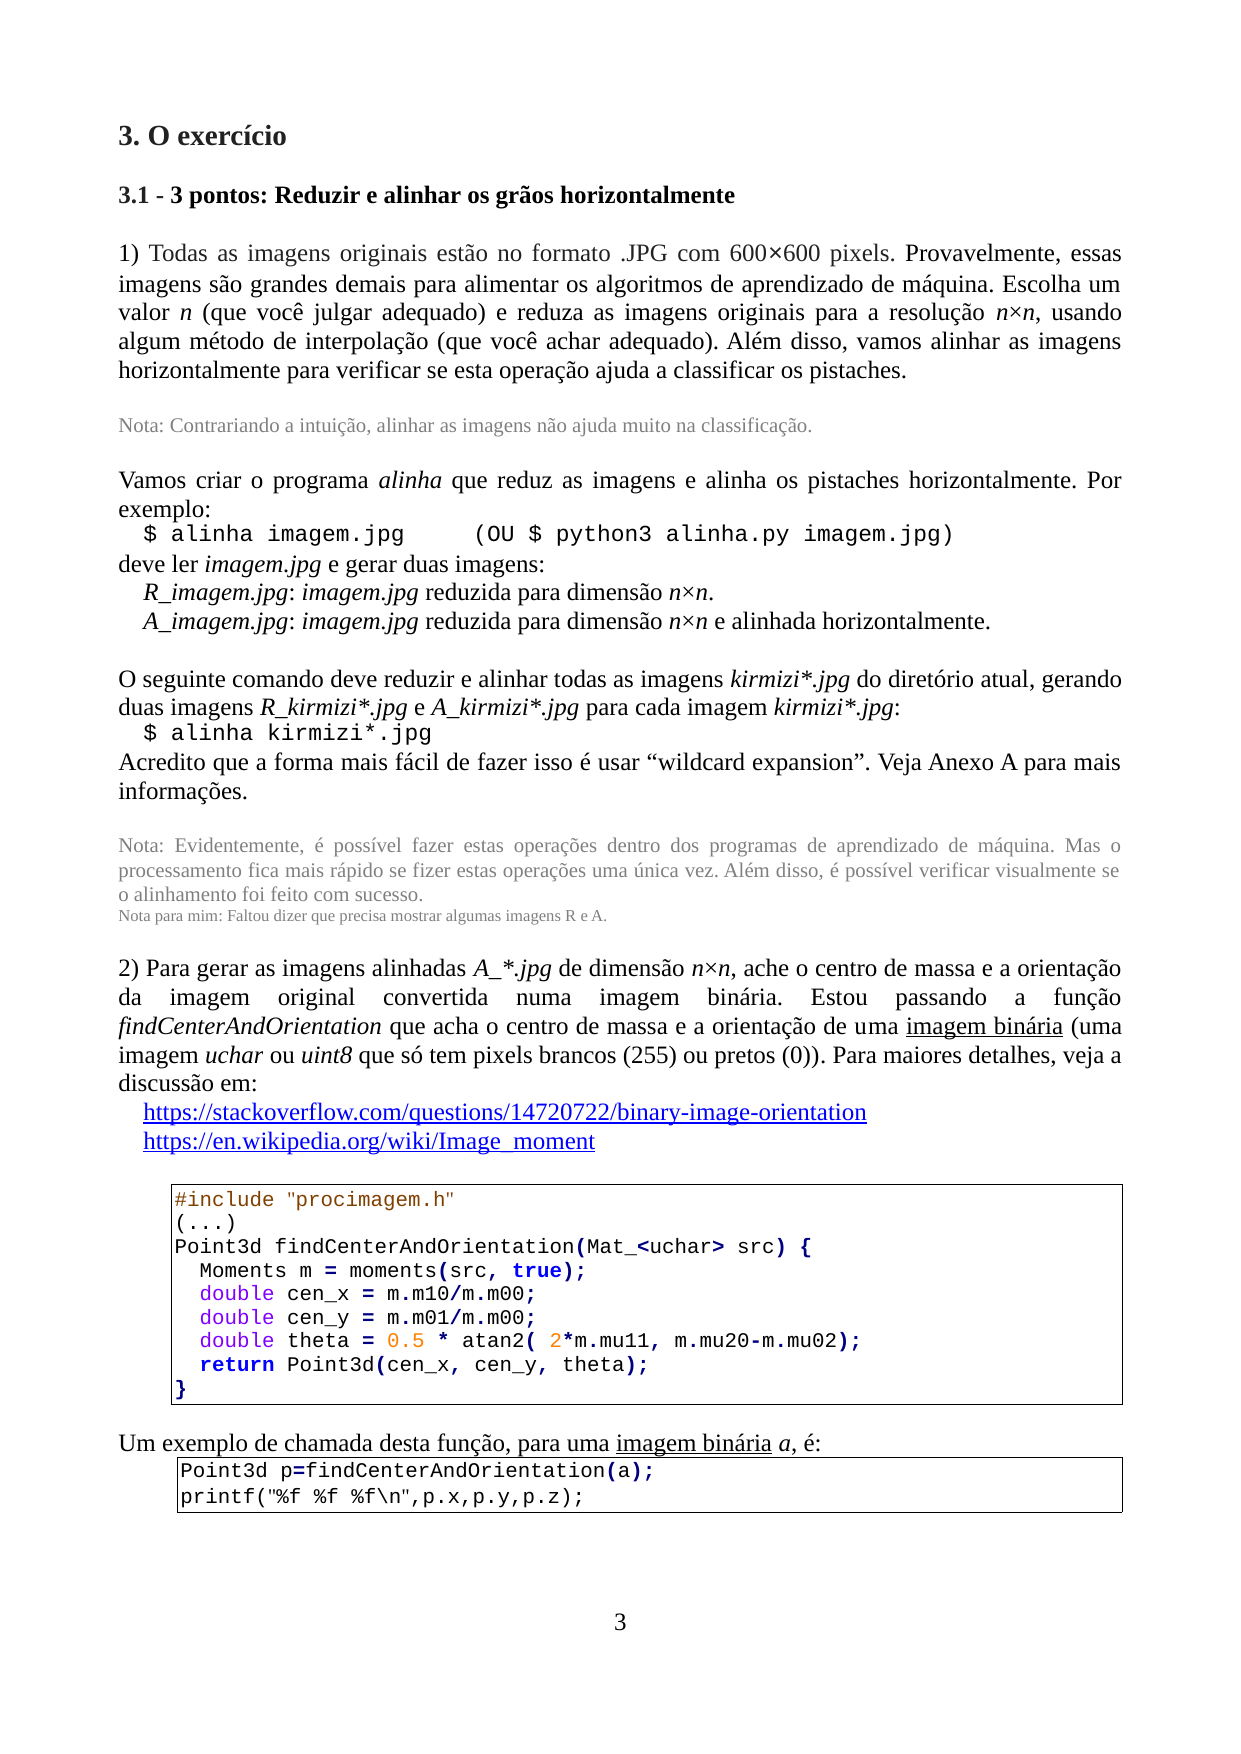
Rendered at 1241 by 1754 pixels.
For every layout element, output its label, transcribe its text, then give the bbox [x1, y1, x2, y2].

text double theta = 0.5 * atan2( 2*m.mu11, m.mu20-m.mu02); [172, 1327, 1122, 1351]
text Nota: Evidentemente, é possível fazer estas operações dentro dos programas de aprendizado de máquina. Mas o processamento fica mais rápido se fizer estas operações uma única vez. Além disso, é possível verificar visualmente se o alinhamento foi feito com sucesso. [118, 833, 1122, 906]
text https://stackoverflow.com/questions/14720722/binary-image-orientation [118, 1097, 1122, 1126]
text Acredito que a forma mais fácil de fazer isso é usar “wildcard expansion”. Veja Anexo A para mais informações. [118, 747, 1122, 805]
text R_imagem.jpg: imagem.jpg reduzida para dimensão n×n. [118, 577, 1122, 606]
text 3.1 - 3 pontos: Reduzir e alinhar os grãos horizontalmente [118, 180, 1122, 209]
text } [172, 1375, 1122, 1404]
text deve ler imagem.jpg e gerar duas imagens: [118, 549, 1122, 577]
text O seguinte comando deve reduzir e alinhar todas as imagens kirmizi*.jpg do diretório atual, gerando duas imagens R_kirmizi*.jpg e A_kirmizi*.jpg para cada imagem kirmizi*.jpg: [118, 664, 1122, 721]
text Nota: Contrariando a intuição, alinhar as imagens não ajuda muito na classificação. [118, 412, 1122, 437]
text Point3d p=findCenterAndOrientation(a); [178, 1458, 1122, 1481]
text Point3d findCenterAndOrientation(Mat_<uchar> src) { [172, 1233, 1122, 1257]
text $ alinha kirmizi*.jpg [118, 721, 1122, 747]
text 1) Todas as imagens originais estão no formato .JPG com 600×600 pixels. Provavelmente, essas imagens são grandes demais para alimentar os algoritmos de aprendizado de máquina. Escolha um valor n (que você julgar adequado) e reduza as imagens originais para a resolução n×n, usando algum método de interpolação (que você achar adequado). Além disso, vamos alinhar as imagens horizontalmente para verificar se esta operação ajuda a classificar os pistaches. [118, 238, 1122, 384]
text #include "procimagem.h" [172, 1185, 1122, 1209]
text 3. O exercício [118, 118, 1122, 152]
text Vamos criar o programa alinha que reduz as imagens e alinha os pistaches horizontalmente. Por exemplo: [118, 465, 1122, 523]
text double cen_x = m.m10/m.m00; [172, 1280, 1122, 1304]
text A_imagem.jpg: imagem.jpg reduzida para dimensão n×n e alinhada horizontalmente. [118, 606, 1122, 635]
text return Point3d(cen_x, cen_y, theta); [172, 1351, 1122, 1375]
text Moments m = moments(src, true); [172, 1257, 1122, 1280]
text double cen_y = m.m01/m.m00; [172, 1304, 1122, 1327]
text printf("%f %f %f\n",p.x,p.y,p.z); [178, 1481, 1122, 1512]
text https://en.wikipedia.org/wiki/Image_moment [118, 1126, 1122, 1155]
text $ alinha imagem.jpg (OU $ python3 alinha.py imagem.jpg) [118, 523, 1122, 549]
text (...) [172, 1209, 1122, 1233]
text Nota para mim: Faltou dizer que precisa mostrar algumas imagens R e A. [118, 906, 1122, 925]
text 2) Para gerar as imagens alinhadas A_*.jpg de dimensão n×n, ache o centro de massa e a orientação da imagem original convertida numa imagem binária. Estou passando a função findCenterAndOrientation que acha o centro de massa e a orientação de uma imagem binária (uma imagem uchar ou uint8 que só tem pixels brancos (255) ou pretos (0)). Para maiores detalhes, veja a discussão em: [118, 953, 1122, 1097]
text Um exemplo de chamada desta função, para uma imagem binária a, é: [118, 1428, 1122, 1457]
